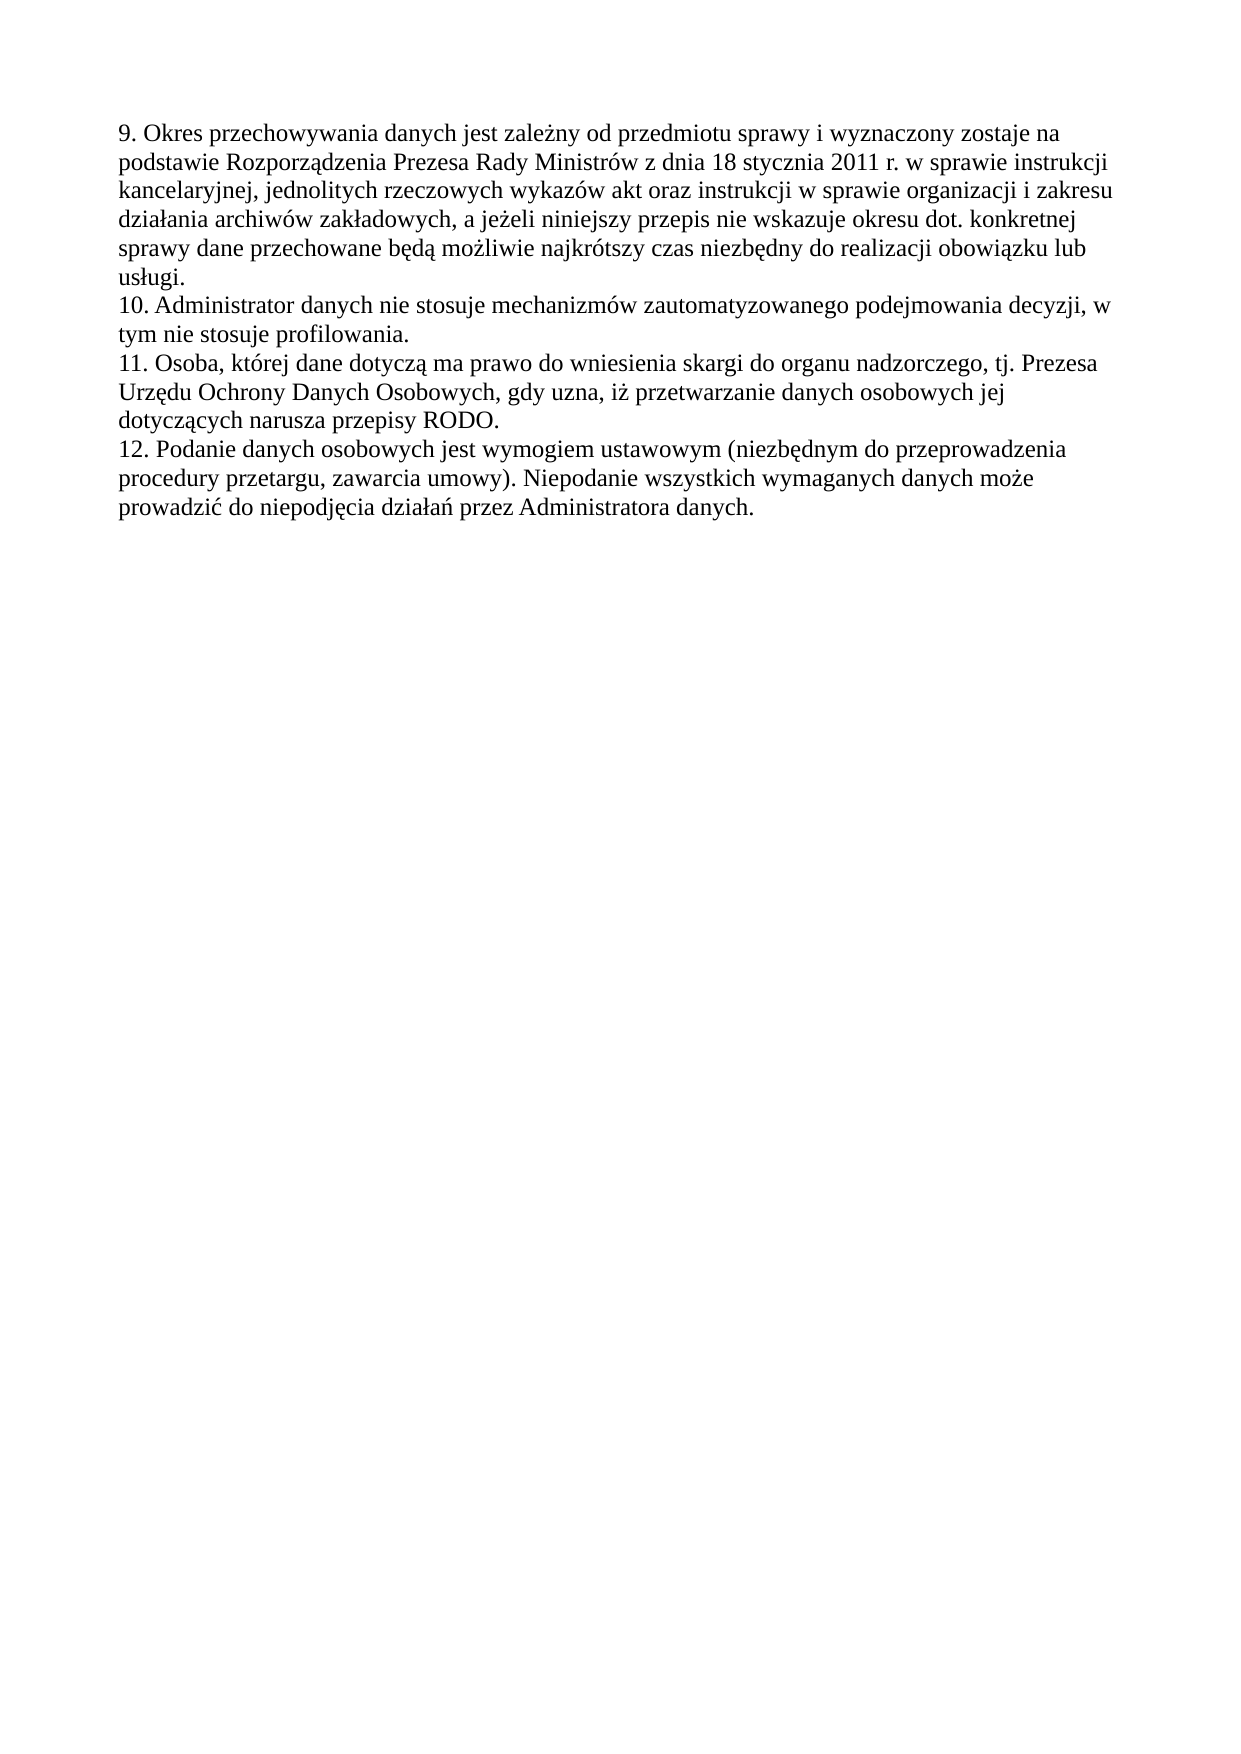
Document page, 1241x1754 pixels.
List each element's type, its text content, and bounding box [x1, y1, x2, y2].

text 10. Administrator danych nie stosuje mechanizmów zautomatyzowanego podejmowania decyzji, w tym nie stosuje profilowania. [118, 291, 1122, 348]
text 11. Osoba, której dane dotyczą ma prawo do wniesienia skargi do organu nadzorczego, tj. Prezesa Urzędu Ochrony Danych Osobowych, gdy uzna, iż przetwarzanie danych osobowych jej dotyczących narusza przepisy RODO. [118, 348, 1122, 434]
text 12. Podanie danych osobowych jest wymogiem ustawowym (niezbędnym do przeprowadzenia procedury przetargu, zawarcia umowy). Niepodanie wszystkich wymaganych danych może prowadzić do niepodjęcia działań przez Administratora danych. [118, 434, 1122, 521]
text 9. Okres przechowywania danych jest zależny od przedmiotu sprawy i wyznaczony zostaje na podstawie Rozporządzenia Prezesa Rady Ministrów z dnia 18 stycznia 2011 r. w sprawie instrukcji kancelaryjnej, jednolitych rzeczowych wykazów akt oraz instrukcji w sprawie organizacji i zakresu działania archiwów zakładowych, a jeżeli niniejszy przepis nie wskazuje okresu dot. konkretnej sprawy dane przechowane będą możliwie najkrótszy czas niezbędny do realizacji obowiązku lub usługi. [118, 118, 1122, 291]
